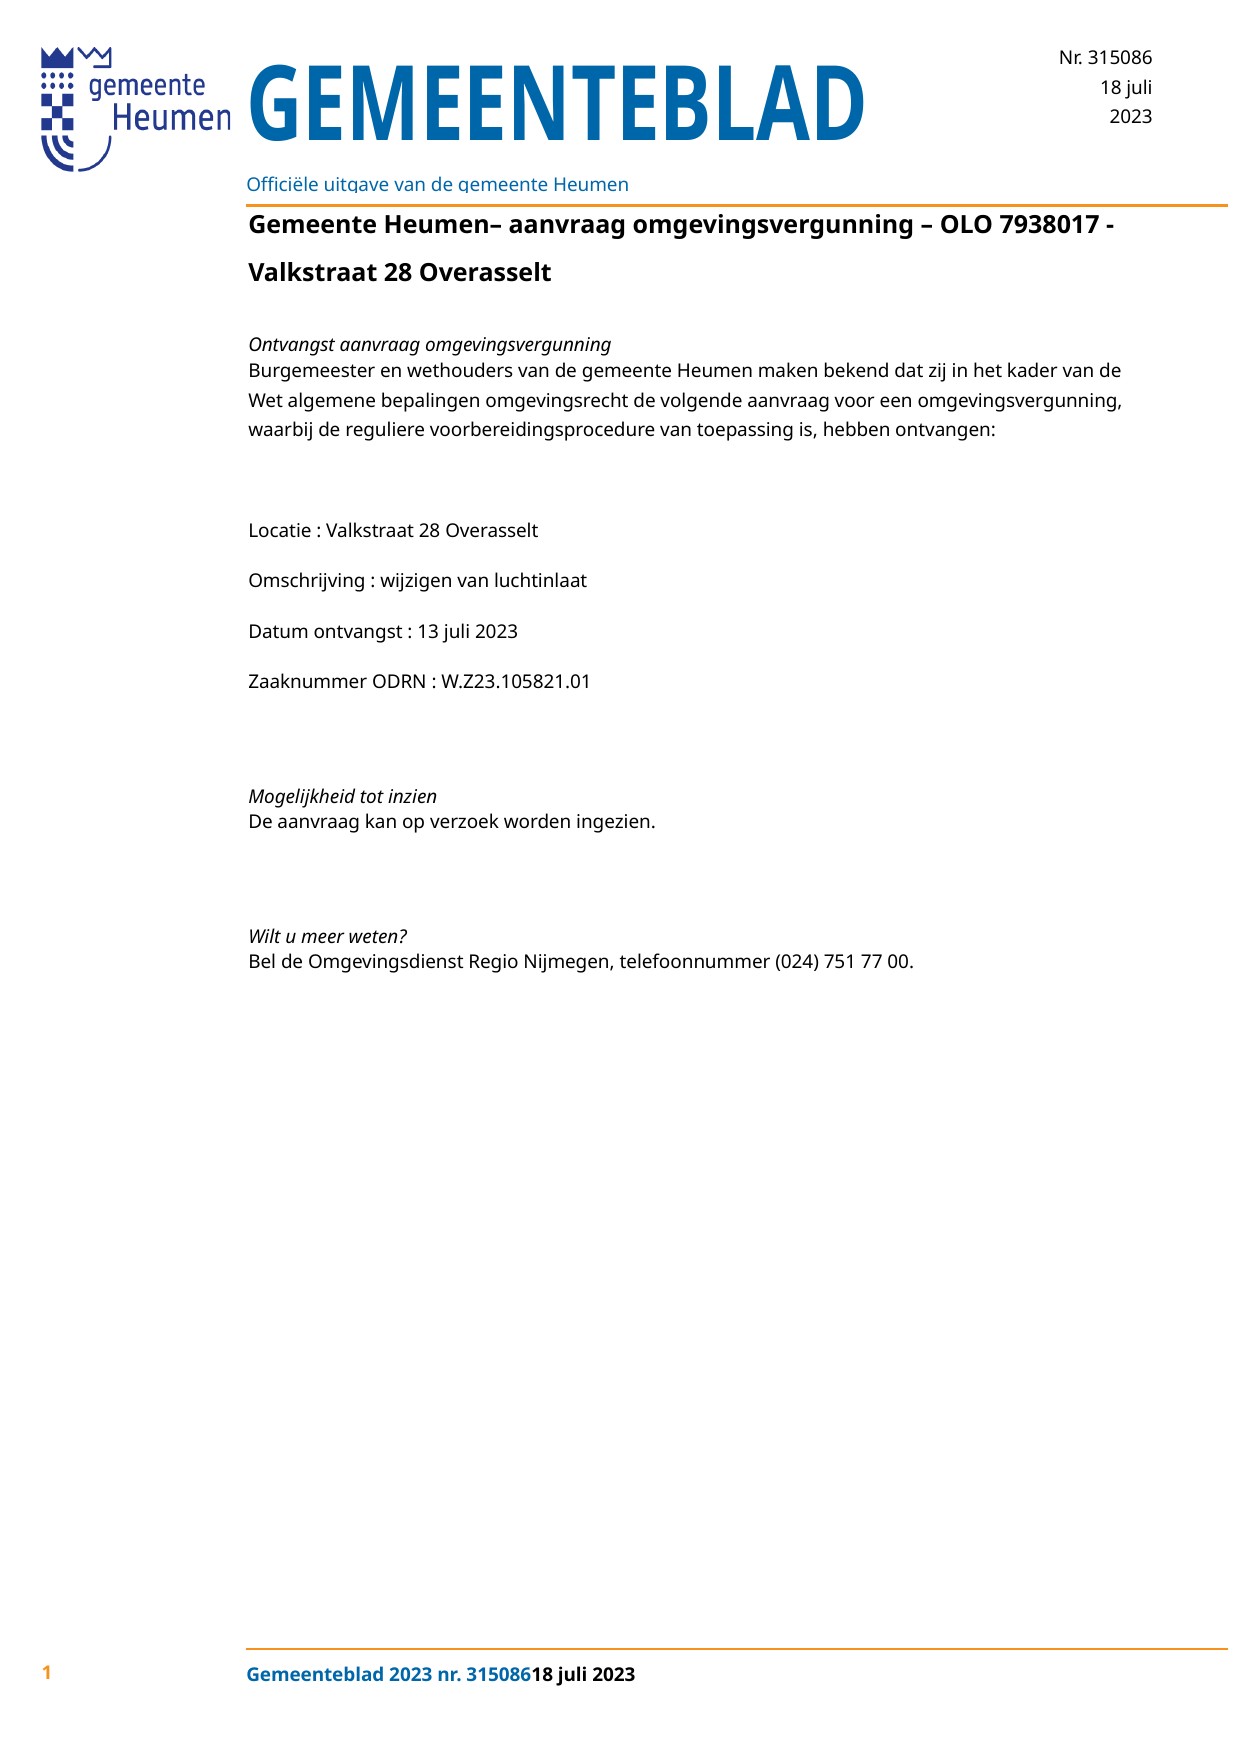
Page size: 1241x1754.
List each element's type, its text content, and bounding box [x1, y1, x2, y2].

text Zaaknummer ODRN : W.Z23.105821.01 [248, 668, 1152, 694]
text Locatie : Valkstraat 28 Overasselt [248, 517, 1152, 543]
text Datum ontvangst : 13 juli 2023 [248, 618, 1152, 644]
text Wilt u meer weten? [248, 923, 1152, 949]
text Bel de Omgevingsdienst Regio Nijmegen, telefoonnummer (024) 751 77 00. [248, 949, 1152, 974]
text Ontvangst aanvraag omgevingsvergunning [248, 331, 1152, 357]
picture [41, 47, 231, 172]
text Gemeente Heumen– aanvraag omgevingsvergunning – OLO 7938017 - Valkstraat 28 Overasselt [248, 207, 1152, 288]
text Omschrijving : wijzigen van luchtinlaat [248, 568, 1152, 593]
text De aanvraag kan op verzoek worden ingezien. [248, 808, 1152, 834]
text Burgemeester en wethouders van de gemeente Heumen maken bekend dat zij in het kader van de Wet algemene bepalingen omgevingsrecht de volgende aanvraag voor een omgevingsvergunning, waarbij de reguliere voorbereidingsprocedure van toepassing is, hebben ontvangen: [248, 357, 1152, 442]
text Mogelijkheid tot inzien [248, 783, 1152, 808]
